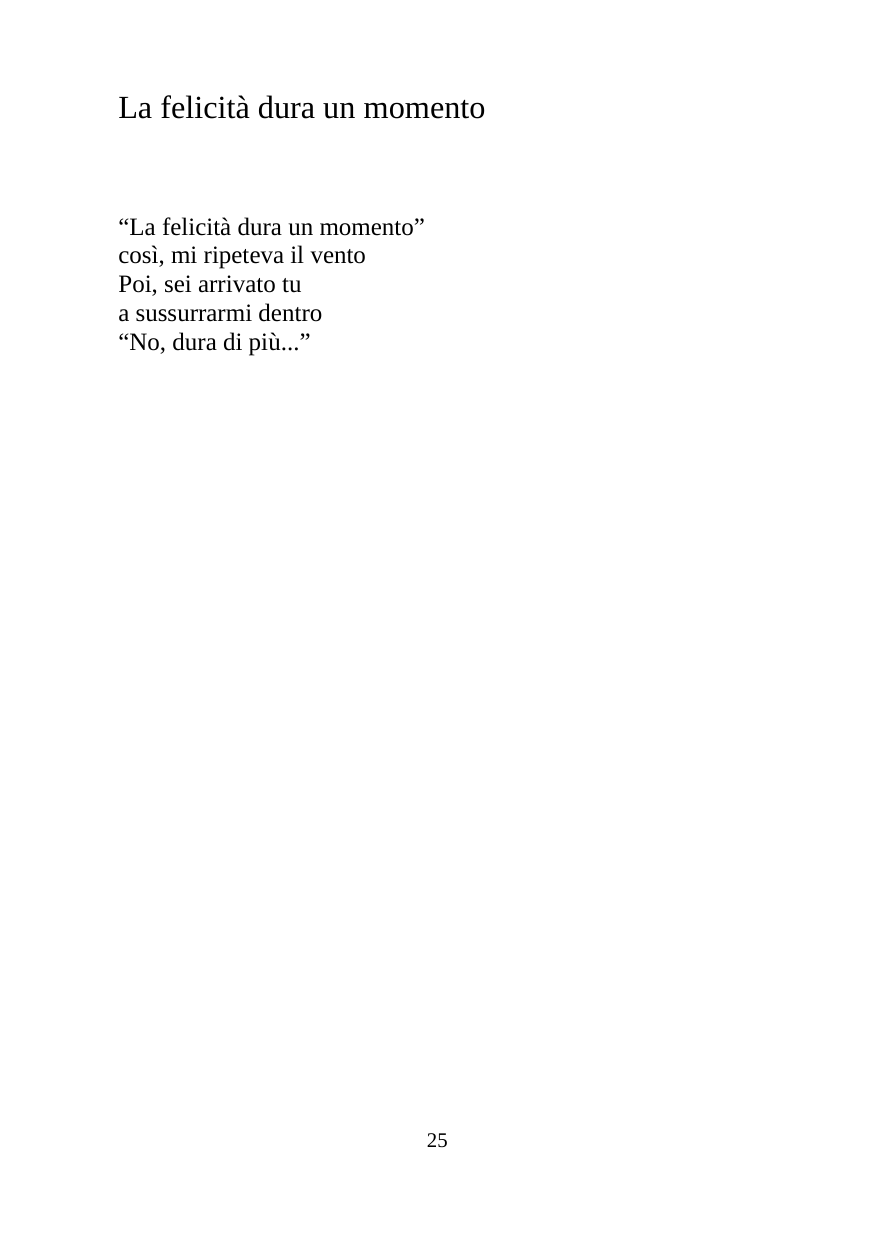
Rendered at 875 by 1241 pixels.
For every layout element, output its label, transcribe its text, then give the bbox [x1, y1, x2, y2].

text “La felicità dura un momento” così, mi ripeteva il vento Poi, sei arrivato tu [118, 126, 786, 298]
subtitle La felicità dura un momento [118, 88, 786, 126]
text a sussurrarmi dentro “No, dura di più...” [118, 298, 786, 356]
